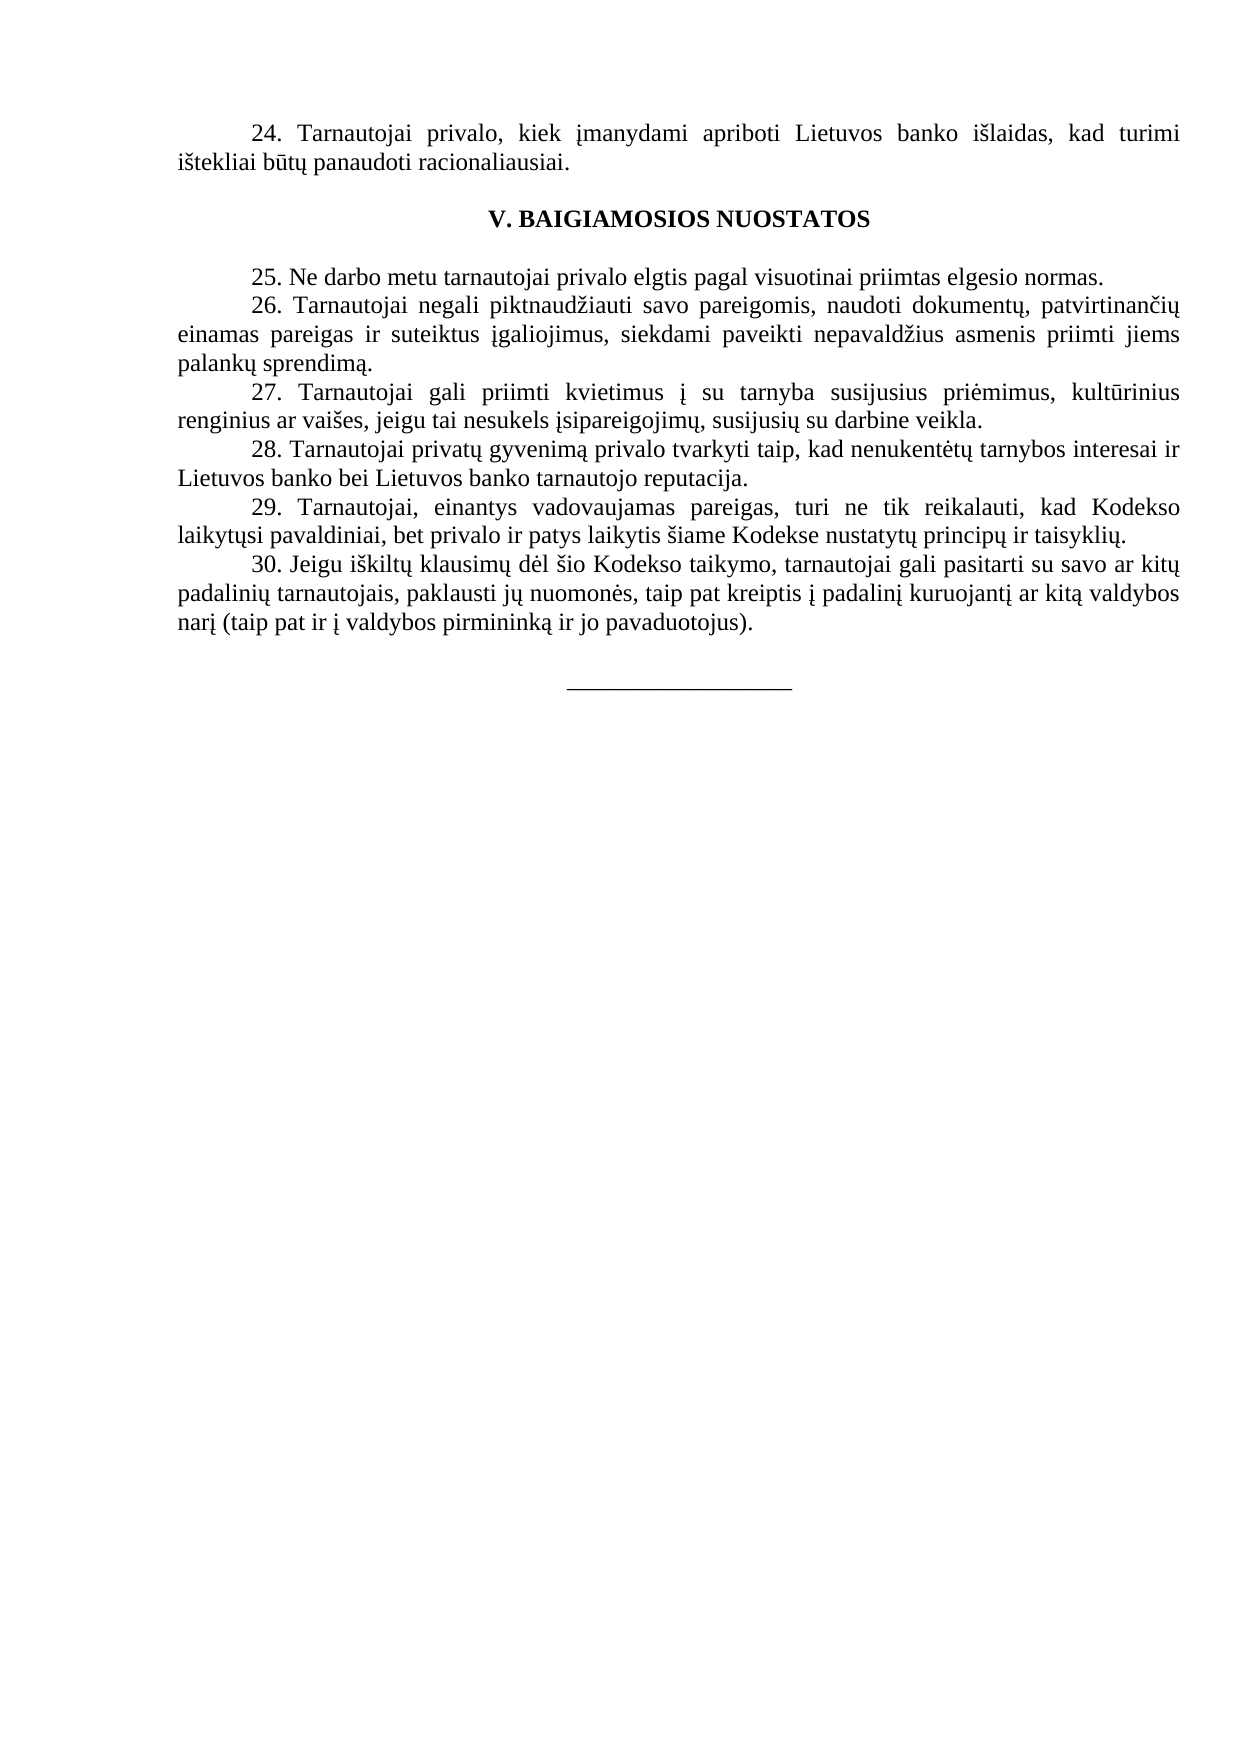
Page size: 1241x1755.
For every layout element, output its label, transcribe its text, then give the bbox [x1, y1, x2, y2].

text 27. Tarnautojai gali priimti kvietimus į su tarnyba susijusius priėmimus, kultūrinius renginius ar vaišes, jeigu tai nesukels įsipareigojimų, susijusių su darbine veikla. [177, 377, 1181, 434]
text 30. Jeigu iškiltų klausimų dėl šio Kodekso taikymo, tarnautojai gali pasitarti su savo ar kitų padalinių tarnautojais, paklausti jų nuomonės, taip pat kreiptis į padalinį kuruojantį ar kitą valdybos narį (taip pat ir į valdybos pirmininką ir jo pavaduotojus). [177, 549, 1181, 636]
text 24. Tarnautojai privalo, kiek įmanydami apriboti Lietuvos banko išlaidas, kad turimi ištekliai būtų panaudoti racionaliausiai. [177, 118, 1181, 176]
text __________________ [177, 664, 1181, 693]
text 28. Tarnautojai privatų gyvenimą privalo tvarkyti taip, kad nenukentėtų tarnybos interesai ir Lietuvos banko bei Lietuvos banko tarnautojo reputacija. [177, 434, 1181, 492]
text 25. Ne darbo metu tarnautojai privalo elgtis pagal visuotinai priimtas elgesio normas. [177, 262, 1181, 291]
text 26. Tarnautojai negali piktnaudžiauti savo pareigomis, naudoti dokumentų, patvirtinančių einamas pareigas ir suteiktus įgaliojimus, siekdami paveikti nepavaldžius asmenis priimti jiems palankų sprendimą. [177, 291, 1181, 377]
text 29. Tarnautojai, einantys vadovaujamas pareigas, turi ne tik reikalauti, kad Kodekso laikytųsi pavaldiniai, bet privalo ir patys laikytis šiame Kodekse nustatytų principų ir taisyklių. [177, 492, 1181, 549]
text V. BAIGIAMOSIOS NUOSTATOS [177, 204, 1181, 233]
